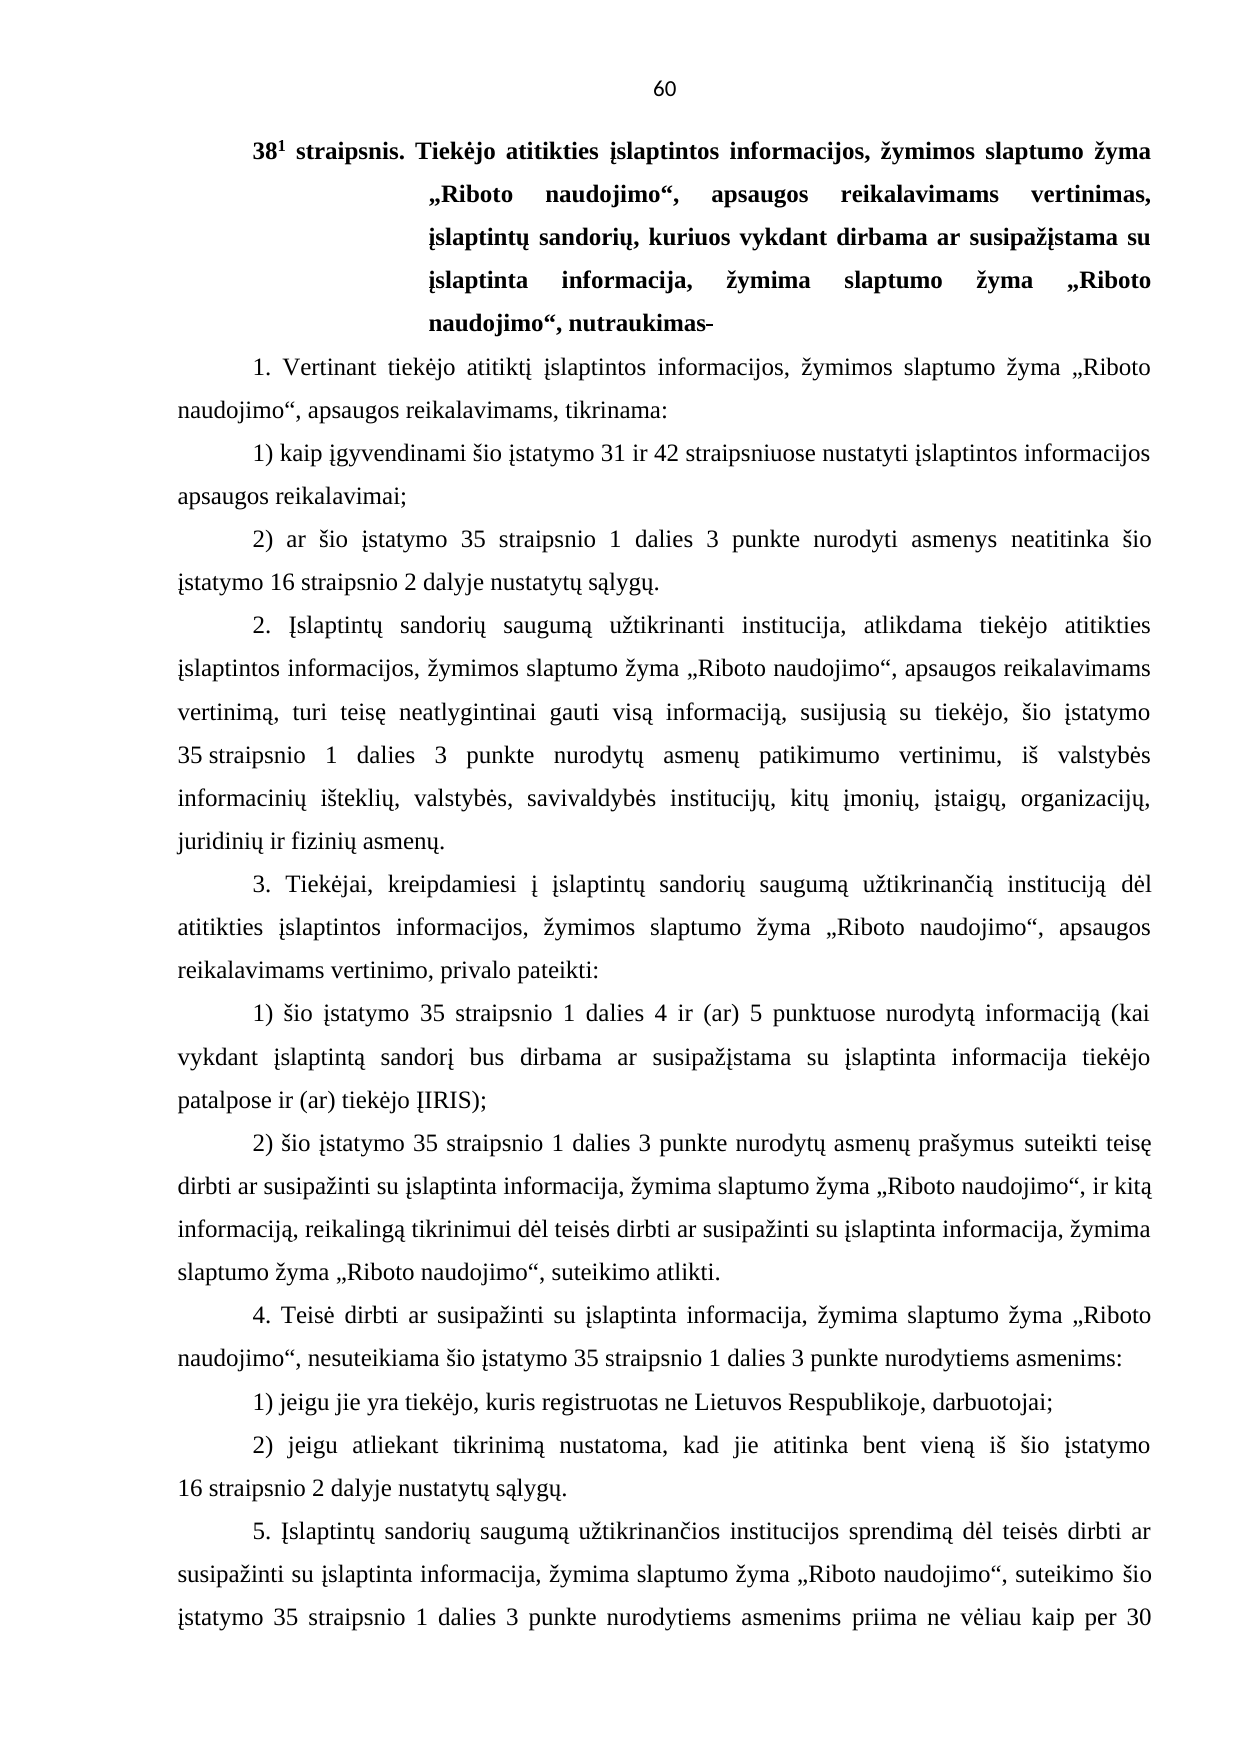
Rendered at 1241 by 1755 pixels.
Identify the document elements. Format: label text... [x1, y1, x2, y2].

text 381 straipsnis. Tiekėjo atitikties įslaptintos informacijos, žymimos slaptumo žyma „Riboto naudojimo“, apsaugos reikalavimams vertinimas, įslaptintų sandorių, kuriuos vykdant dirbama ar susipažįstama su įslaptinta informacija, žymima slaptumo žyma „Riboto naudojimo“, nutraukimas [252, 136, 1152, 337]
text 5. Įslaptintų sandorių saugumą užtikrinančios institucijos sprendimą dėl teisės dirbti ar susipažinti su įslaptinta informacija, žymima slaptumo žyma „Riboto naudojimo“, suteikimo šio įstatymo 35 straipsnio 1 dalies 3 punkte nurodytiems asmenims priima ne vėliau kaip per 30 [177, 1516, 1152, 1631]
text 2) jeigu atliekant tikrinimą nustatoma, kad jie atitinka bent vieną iš šio įstatymo 16 straipsnio 2 dalyje nustatytų sąlygų. [177, 1430, 1152, 1502]
text 1) kaip įgyvendinami šio įstatymo 31 ir 42 straipsniuose nustatyti įslaptintos informacijos apsaugos reikalavimai; [177, 438, 1152, 510]
text 1) šio įstatymo 35 straipsnio 1 dalies 4 ir (ar) 5 punktuose nurodytą informaciją (kai vykdant įslaptintą sandorį bus dirbama ar susipažįstama su įslaptinta informacija tiekėjo patalpose ir (ar) tiekėjo ĮIRIS); [177, 998, 1152, 1113]
text 2) ar šio įstatymo 35 straipsnio 1 dalies 3 punkte nurodyti asmenys neatitinka šio įstatymo 16 straipsnio 2 dalyje nustatytų sąlygų. [177, 524, 1152, 596]
text 2. Įslaptintų sandorių saugumą užtikrinanti institucija, atlikdama tiekėjo atitikties įslaptintos informacijos, žymimos slaptumo žyma „Riboto naudojimo“, apsaugos reikalavimams vertinimą, turi teisę neatlygintinai gauti visą informaciją, susijusią su tiekėjo, šio įstatymo 35 straipsnio 1 dalies 3 punkte nurodytų asmenų patikimumo vertinimu, iš valstybės informacinių išteklių, valstybės, savivaldybės institucijų, kitų įmonių, įstaigų, organizacijų, juridinių ir fizinių asmenų. [177, 610, 1152, 855]
text 2) šio įstatymo 35 straipsnio 1 dalies 3 punkte nurodytų asmenų prašymus suteikti teisę dirbti ar susipažinti su įslaptinta informacija, žymima slaptumo žyma „Riboto naudojimo“, ir kitą informaciją, reikalingą tikrinimui dėl teisės dirbti ar susipažinti su įslaptinta informacija, žymima slaptumo žyma „Riboto naudojimo“, suteikimo atlikti. [177, 1128, 1152, 1286]
text 1) jeigu jie yra tiekėjo, kuris registruotas ne Lietuvos Respublikoje, darbuotojai; [177, 1387, 1152, 1415]
text 1. Vertinant tiekėjo atitiktį įslaptintos informacijos, žymimos slaptumo žyma „Riboto naudojimo“, apsaugos reikalavimams, tikrinama: [177, 352, 1152, 423]
text 3. Tiekėjai, kreipdamiesi į įslaptintų sandorių saugumą užtikrinančią instituciją dėl atitikties įslaptintos informacijos, žymimos slaptumo žyma „Riboto naudojimo“, apsaugos reikalavimams vertinimo, privalo pateikti: [177, 869, 1152, 984]
text 4. Teisė dirbti ar susipažinti su įslaptinta informacija, žymima slaptumo žyma „Riboto naudojimo“, nesuteikiama šio įstatymo 35 straipsnio 1 dalies 3 punkte nurodytiems asmenims: [177, 1300, 1152, 1372]
